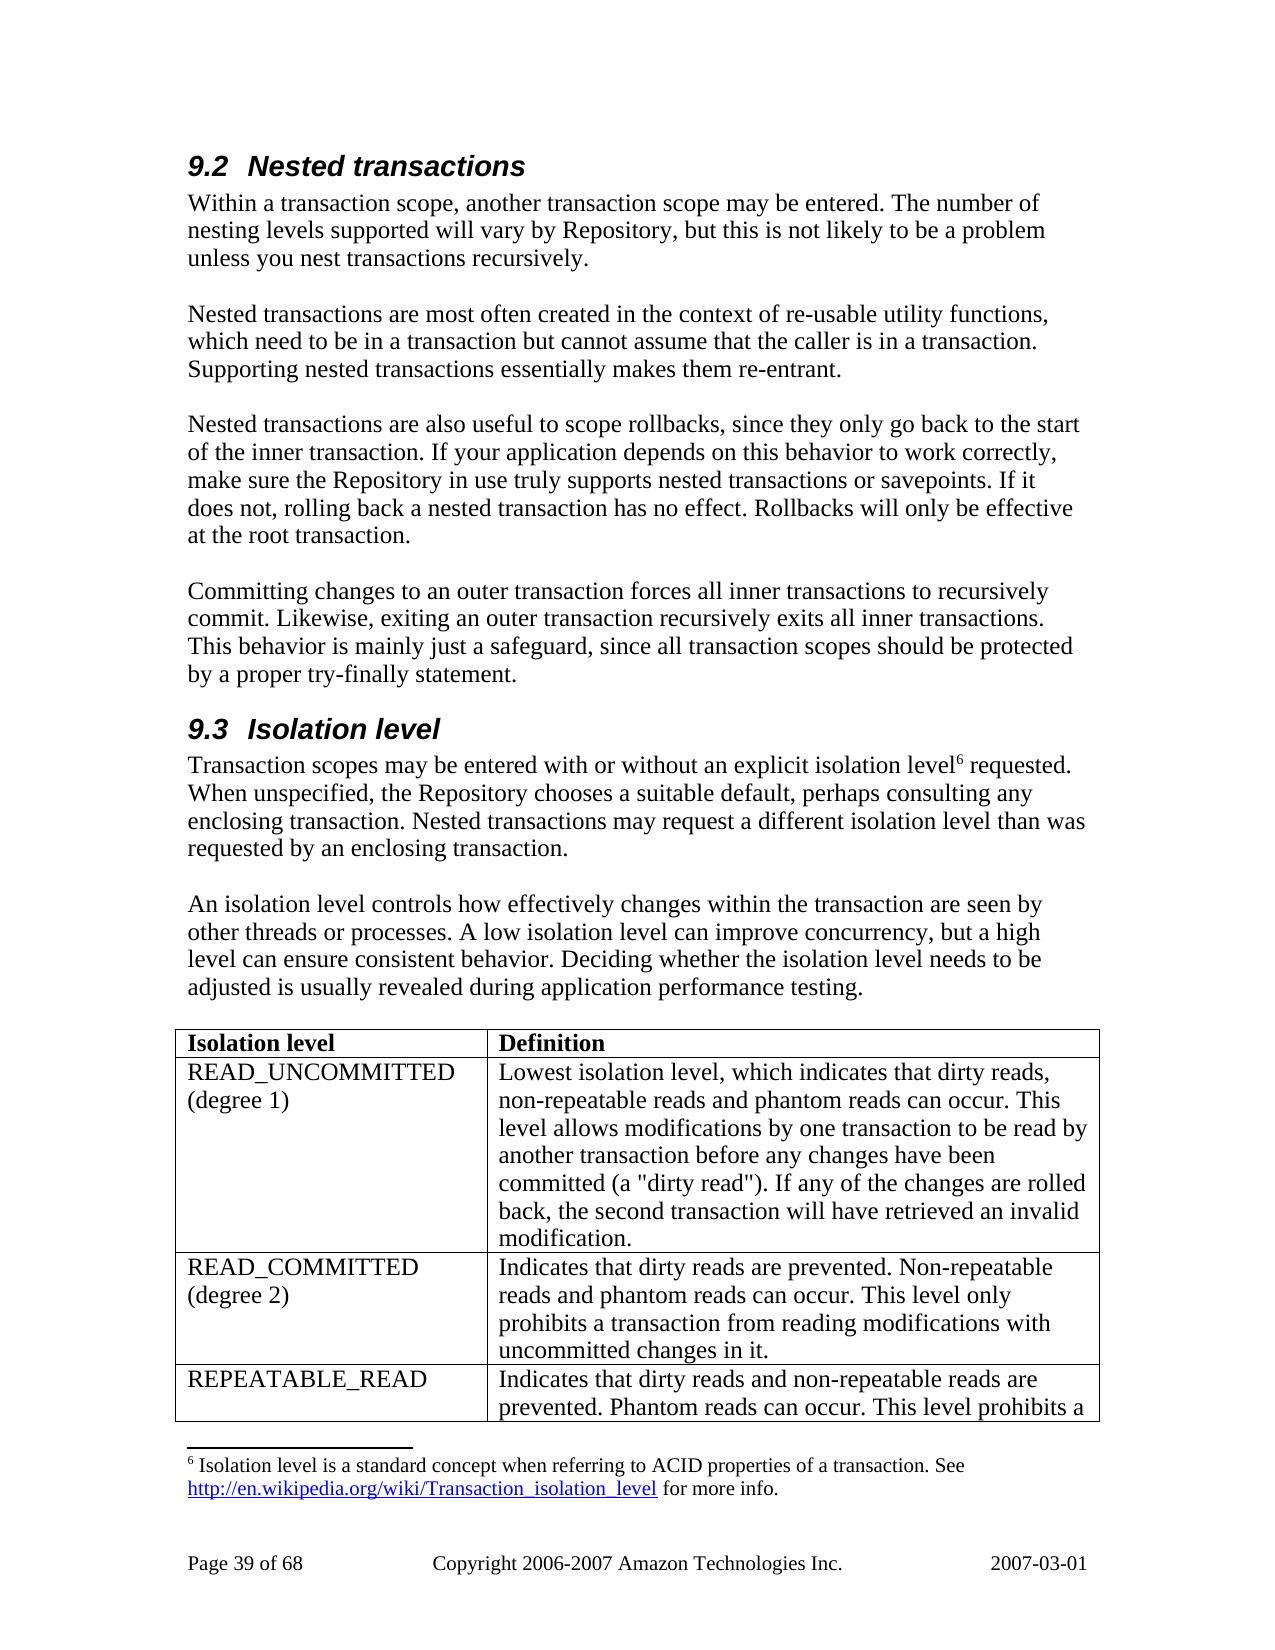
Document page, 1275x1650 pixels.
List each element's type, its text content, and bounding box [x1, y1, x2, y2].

text Committing changes to an outer transaction forces all inner transactions to recursively commit. Likewise, exiting an outer transaction recursively exits all inner transactions. This behavior is mainly just a safeguard, since all transaction scopes should be protected by a proper try-finally statement. [187, 577, 1087, 688]
table_cell REPEATABLE_READ [176, 1365, 487, 1421]
table_cell Indicates that dirty reads are prevented. Non-repeatable reads and phantom reads can occur. This level only prohibits a transaction from reading modifications with uncommitted changes in it. [488, 1253, 1099, 1364]
table_cell Lowest isolation level, which indicates that dirty reads, non-repeatable reads and phantom reads can occur. This level allows modifications by one transaction to be read by another transaction before any changes have been committed (a "dirty read"). If any of the changes are rolled back, the second transaction will have retrieved an invalid modification. [488, 1058, 1099, 1252]
text Isolation level is a standard concept when referring to ACID properties of a transaction. See http://en.wikipedia.org/wiki/Transaction_isolation_level for more info. [187, 1454, 1087, 1500]
subtitle Nested transactions [187, 150, 1087, 183]
text Nested transactions are most often created in the context of re-usable utility functions, which need to be in a transaction but cannot assume that the caller is in a transaction. Supporting nested transactions essentially makes them re-entrant. [187, 300, 1087, 383]
text Transaction scopes may be entered with or without an explicit isolation level requested. When unspecified, the Repository chooses a suitable default, perhaps consulting any enclosing transaction. Nested transactions may request a different isolation level than was requested by an enclosing transaction. [187, 751, 1087, 862]
subtitle Isolation level [187, 713, 1087, 745]
text An isolation level controls how effectively changes within the transaction are seen by other threads or processes. A low isolation level can improve concurrency, but a high level can ensure consistent behavior. Deciding whether the isolation level needs to be adjusted is usually revealed during application performance testing. [187, 890, 1087, 1001]
table_cell READ_COMMITTED (degree 2) [176, 1253, 487, 1364]
table_cell Indicates that dirty reads and non-repeatable reads are prevented. Phantom reads can occur. This level prohibits a [488, 1365, 1099, 1421]
text Within a transaction scope, another transaction scope may be entered. The number of nesting levels supported will vary by Repository, but this is not likely to be a problem unless you nest transactions recursively. [187, 189, 1087, 272]
table_header Definition [488, 1030, 1099, 1057]
text Nested transactions are also useful to scope rollbacks, since they only go back to the start of the inner transaction. If your application depends on this behavior to work correctly, make sure the Repository in use truly supports nested transactions or savepoints. If it does not, rolling back a nested transaction has no effect. Rollbacks will only be effective at the root transaction. [187, 411, 1087, 549]
table_cell READ_UNCOMMITTED (degree 1) [176, 1058, 487, 1252]
table_header Isolation level [176, 1030, 487, 1057]
